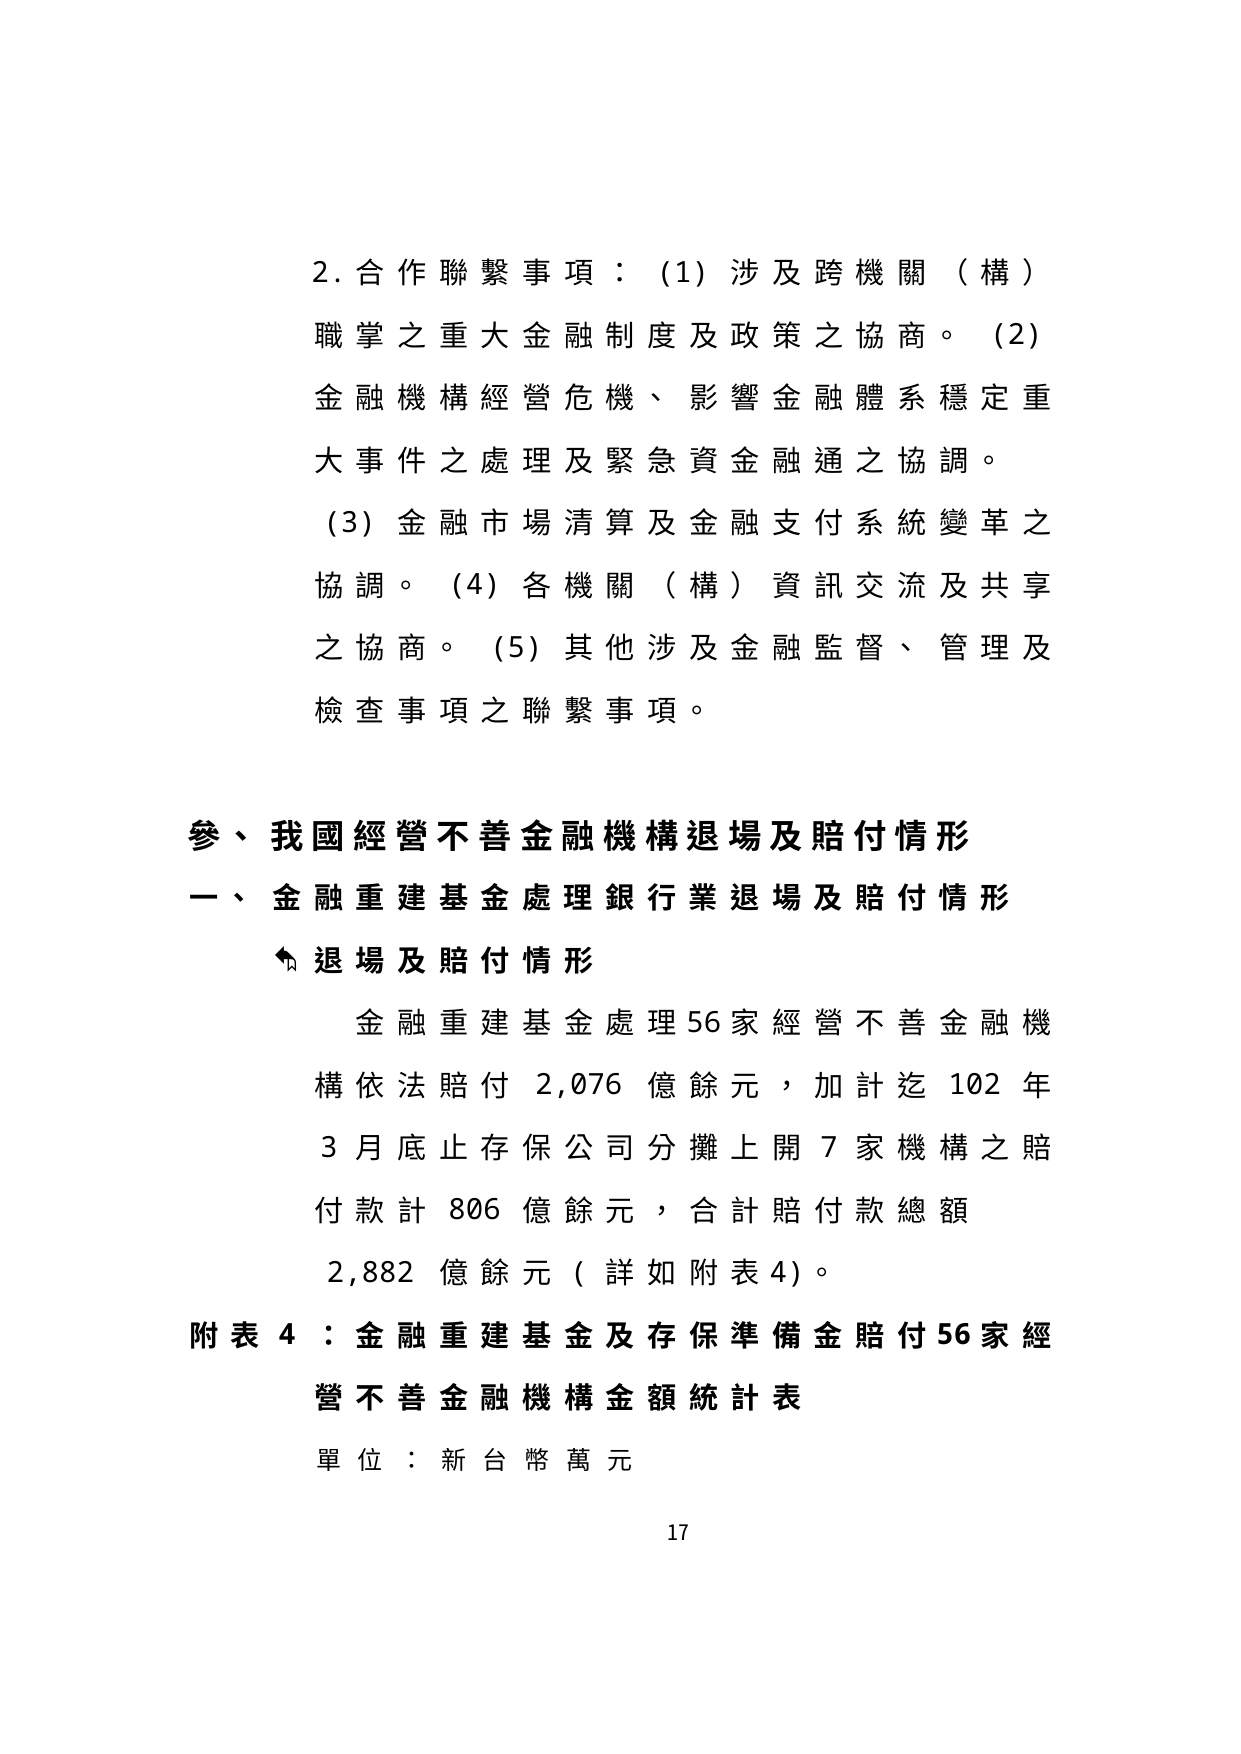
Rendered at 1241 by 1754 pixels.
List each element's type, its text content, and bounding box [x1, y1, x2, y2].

text 一、金融重建基金處理銀行業退場及賠付情形 [183, 854, 1058, 917]
text 附表4：金融重建基金及存保準備金賠付56家經營不善金融機構金額統計表 單位：新台幣萬元 [183, 1292, 1058, 1479]
text 退場及賠付情形 [242, 917, 1058, 979]
text 2.合作聯繫事項：(1)涉及跨機關（構）職掌之重大金融制度及政策之協商。(2)金融機構經營危機、影響金融體系穩定重大事件之處理及緊急資金融通之協調。(3)金融市場清算及金融支付系統變革之協調。(4)各機關（構）資訊交流及共享之協商。(5)其他涉及金融監督、管理及檢查事項之聯繫事項。 [271, 229, 1058, 729]
text 金融重建基金處理56家經營不善金融機構依法賠付2,076億餘元，加計迄102年3月底止存保公司分攤上開7家機構之賠付款計806億餘元，合計賠付款總額2,882億餘元(詳如附表4)。 [271, 979, 1058, 1292]
text 參、我國經營不善金融機構退場及賠付情形 [183, 792, 1058, 854]
